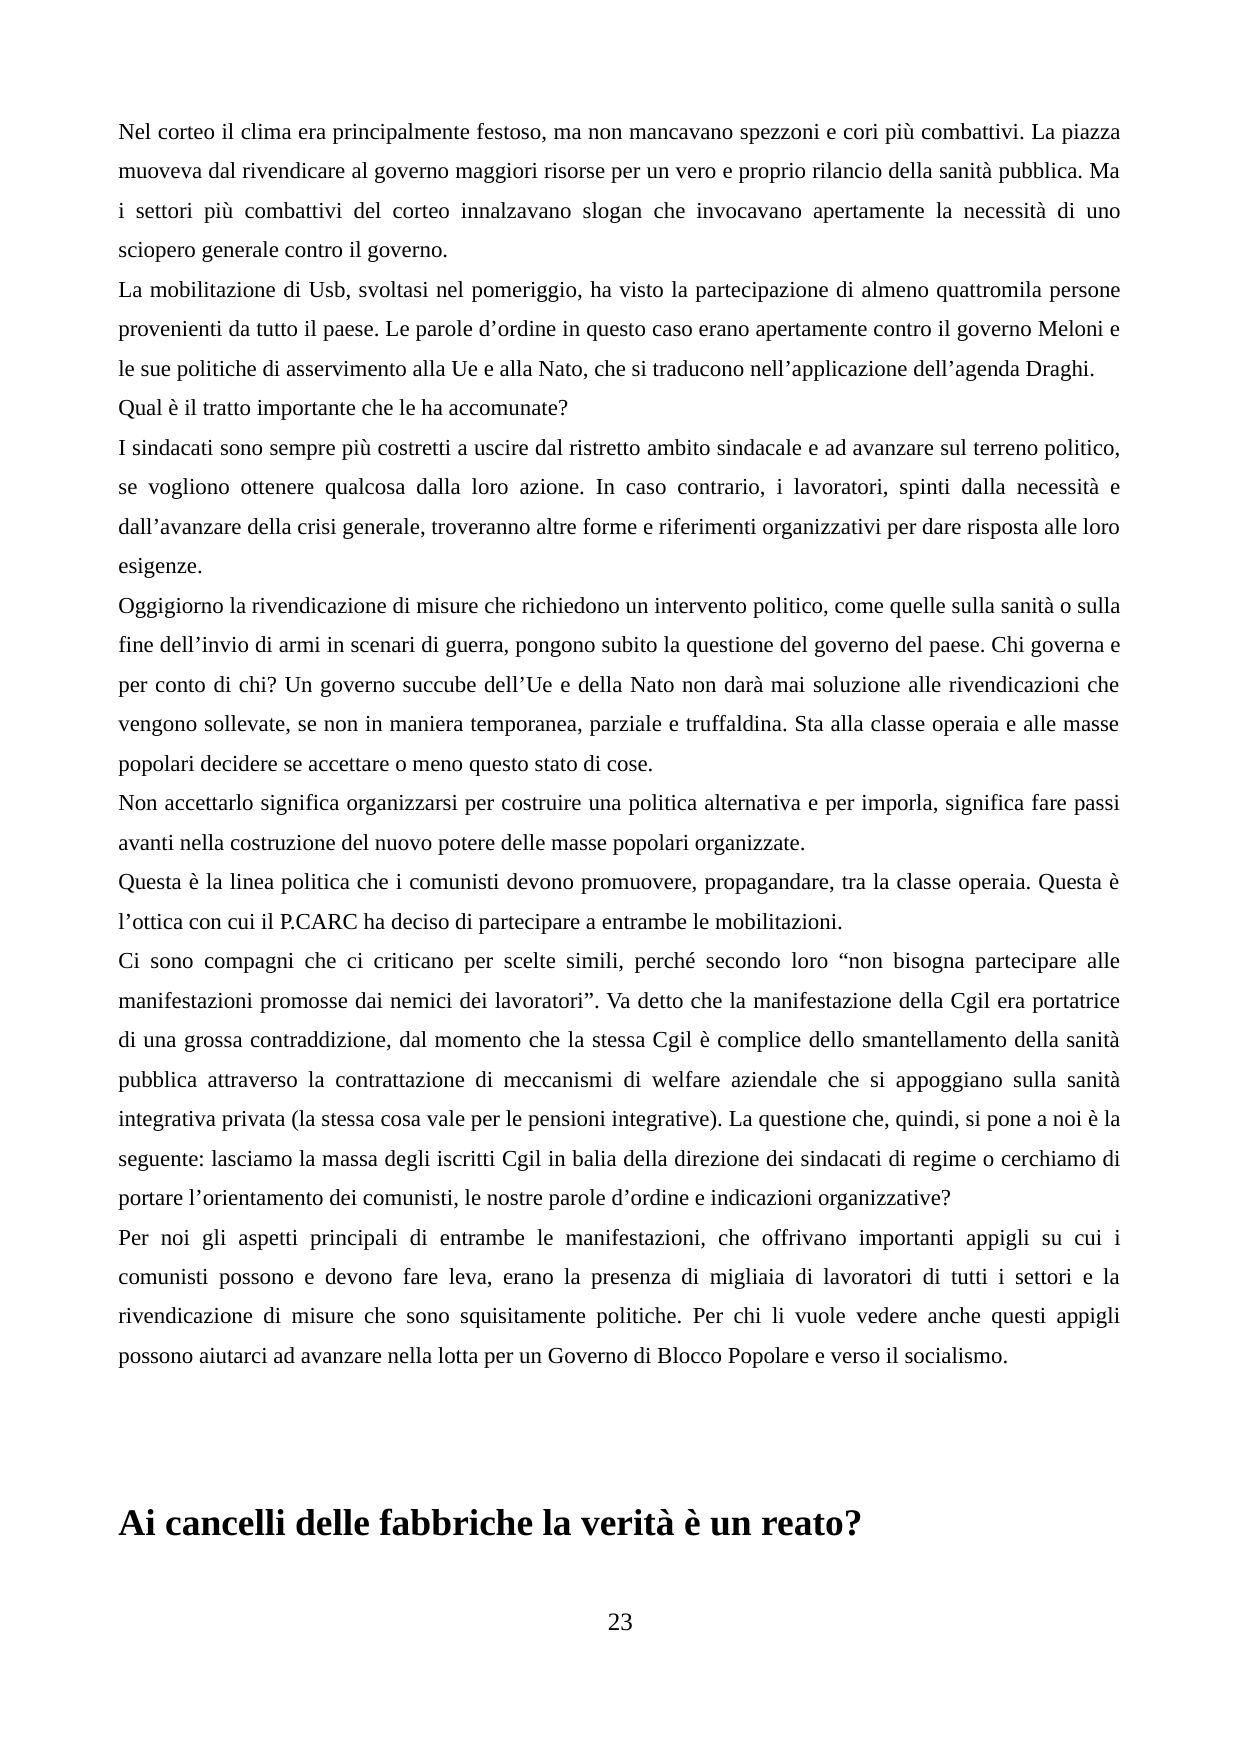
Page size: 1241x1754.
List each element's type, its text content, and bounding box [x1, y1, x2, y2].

text Nel corteo il clima era principalmente festoso, ma non mancavano spezzoni e cori più combattivi. La piazza muoveva dal rivendicare al governo maggiori risorse per un vero e proprio rilancio della sanità pubblica. Ma i settori più combattivi del corteo innalzavano slogan che invocavano apertamente la necessità di uno sciopero generale contro il governo. [118, 118, 1122, 263]
text La mobilitazione di Usb, svoltasi nel pomeriggio, ha visto la partecipazione di almeno quattromila persone provenienti da tutto il paese. Le parole d’ordine in questo caso erano apertamente contro il governo Meloni e le sue politiche di asservimento alla Ue e alla Nato, che si traducono nell’applicazione dell’agenda Draghi. [118, 276, 1122, 381]
text Per noi gli aspetti principali di entrambe le manifestazioni, che offrivano importanti appigli su cui i comunisti possono e devono fare leva, erano la presenza di migliaia di lavoratori di tutti i settori e la rivendicazione di misure che sono squisitamente politiche. Per chi li vuole vedere anche questi appigli possono aiutarci ad avanzare nella lotta per un Governo di Blocco Popolare e verso il socialismo. [118, 1223, 1122, 1368]
text I sindacati sono sempre più costretti a uscire dal ristretto ambito sindacale e ad avanzare sul terreno politico, se vogliono ottenere qualcosa dalla loro azione. In caso contrario, i lavoratori, spinti dalla necessità e dall’avanzare della crisi generale, troveranno altre forme e riferimenti organizzativi per dare risposta alle loro esigenze. [118, 434, 1122, 579]
text Non accettarlo significa organizzarsi per costruire una politica alternativa e per imporla, significa fare passi avanti nella costruzione del nuovo potere delle masse popolari organizzate. [118, 789, 1122, 855]
text Ai cancelli delle fabbriche la verità è un reato? [118, 1500, 1122, 1543]
text Qual è il tratto importante che le ha accomunate? [118, 394, 1122, 421]
text Questa è la linea politica che i comunisti devono promuovere, propagandare, tra la classe operaia. Questa è l’ottica con cui il P.CARC ha deciso di partecipare a entrambe le mobilitazioni. [118, 868, 1122, 934]
text Oggigiorno la rivendicazione di misure che richiedono un intervento politico, come quelle sulla sanità o sulla fine dell’invio di armi in scenari di guerra, pongono subito la questione del governo del paese. Chi governa e per conto di chi? Un governo succube dell’Ue e della Nato non darà mai soluzione alle rivendicazioni che vengono sollevate, se non in maniera temporanea, parziale e truffaldina. Sta alla classe operaia e alle masse popolari decidere se accettare o meno questo stato di cose. [118, 592, 1122, 776]
text Ci sono compagni che ci criticano per scelte simili, perché secondo loro “non bisogna partecipare alle manifestazioni promosse dai nemici dei lavoratori”. Va detto che la manifestazione della Cgil era portatrice di una grossa contraddizione, dal momento che la stessa Cgil è complice dello smantellamento della sanità pubblica attraverso la contrattazione di meccanismi di welfare aziendale che si appoggiano sulla sanità integrativa privata (la stessa cosa vale per le pensioni integrative). La questione che, quindi, si pone a noi è la seguente: lasciamo la massa degli iscritti Cgil in balia della direzione dei sindacati di regime o cerchiamo di portare l’orientamento dei comunisti, le nostre parole d’ordine e indicazioni organizzative? [118, 947, 1122, 1210]
